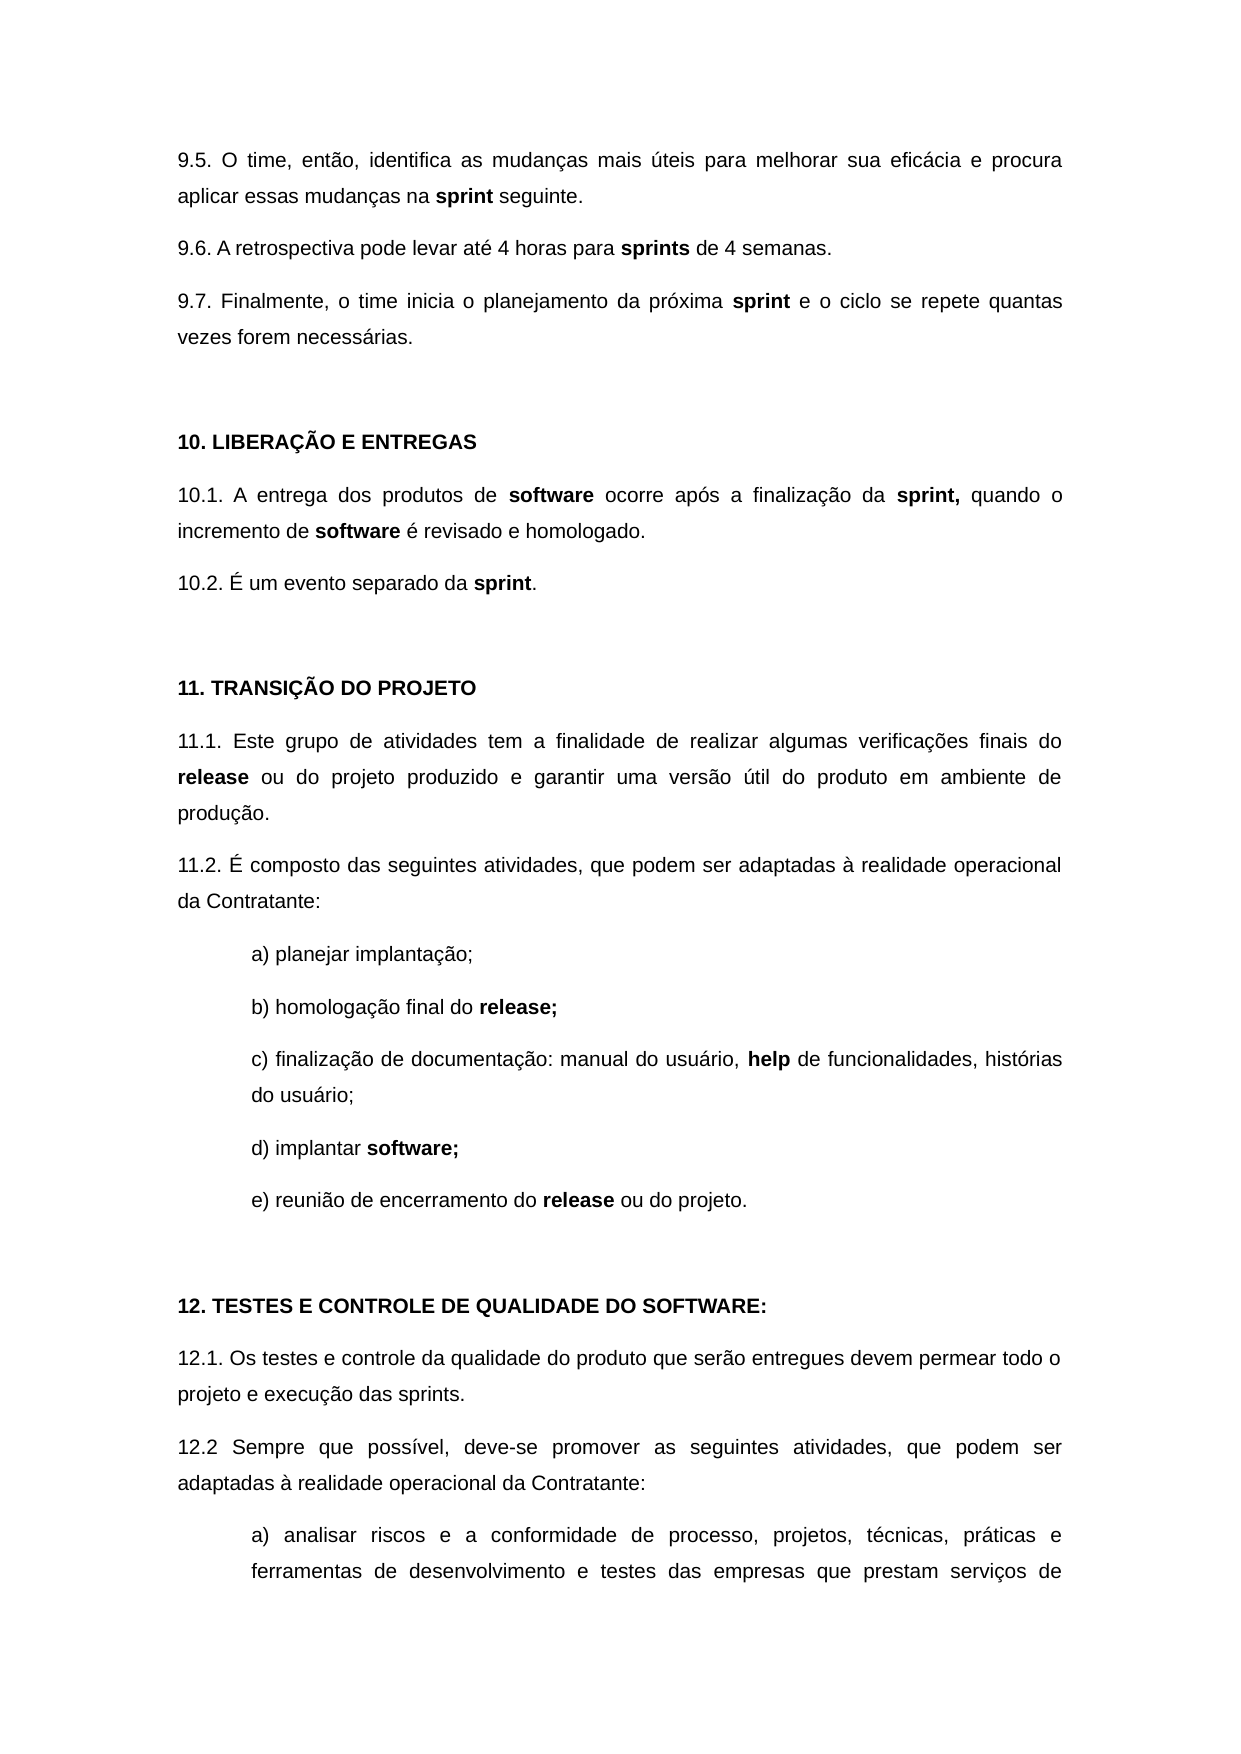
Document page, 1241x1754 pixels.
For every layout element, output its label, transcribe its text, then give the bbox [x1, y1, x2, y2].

text a) analisar riscos e a conformidade de processo, projetos, técnicas, práticas e ferramentas de desenvolvimento e testes das empresas que prestam serviços de [251, 1523, 1063, 1583]
text 10.2. É um evento separado da sprint. [177, 571, 1063, 595]
text a) planejar implantação; [251, 942, 1063, 966]
text 12.1. Os testes e controle da qualidade do produto que serão entregues devem permear todo o projeto e execução das sprints. [177, 1346, 1063, 1406]
text d) implantar software; [251, 1136, 1063, 1159]
text e) reunião de encerramento do release ou do projeto. [177, 1188, 1063, 1212]
text 9.7. Finalmente, o time inicia o planejamento da próxima sprint e o ciclo se repete quantas vezes forem necessárias. [177, 289, 1063, 349]
text 9.5. O time, então, identifica as mudanças mais úteis para melhorar sua eficácia e procura aplicar essas mudanças na sprint seguinte. [177, 148, 1063, 207]
text 11.2. É composto das seguintes atividades, que podem ser adaptadas à realidade operacional da Contratante: [177, 853, 1063, 913]
text c) finalização de documentação: manual do usuário, help de funcionalidades, histórias do usuário; [251, 1047, 1063, 1107]
text 12.2 Sempre que possível, deve-se promover as seguintes atividades, que podem ser adaptadas à realidade operacional da Contratante: [177, 1434, 1063, 1494]
text 11. TRANSIÇÃO DO PROJETO [177, 676, 1063, 700]
text b) homologação final do release; [251, 994, 1063, 1018]
text 11.1. Este grupo de atividades tem a finalidade de realizar algumas verificações finais do release ou do projeto produzido e garantir uma versão útil do produto em ambiente de produção. [177, 729, 1063, 825]
text 10.1. A entrega dos produtos de software ocorre após a finalização da sprint, quando o incremento de software é revisado e homologado. [177, 482, 1063, 542]
text 9.6. A retrospectiva pode levar até 4 horas para sprints de 4 semanas. [177, 236, 1063, 260]
text 12. TESTES E CONTROLE DE QUALIDADE DO SOFTWARE: [177, 1293, 1063, 1317]
text 10. LIBERAÇÃO E ENTREGAS [177, 430, 1063, 454]
